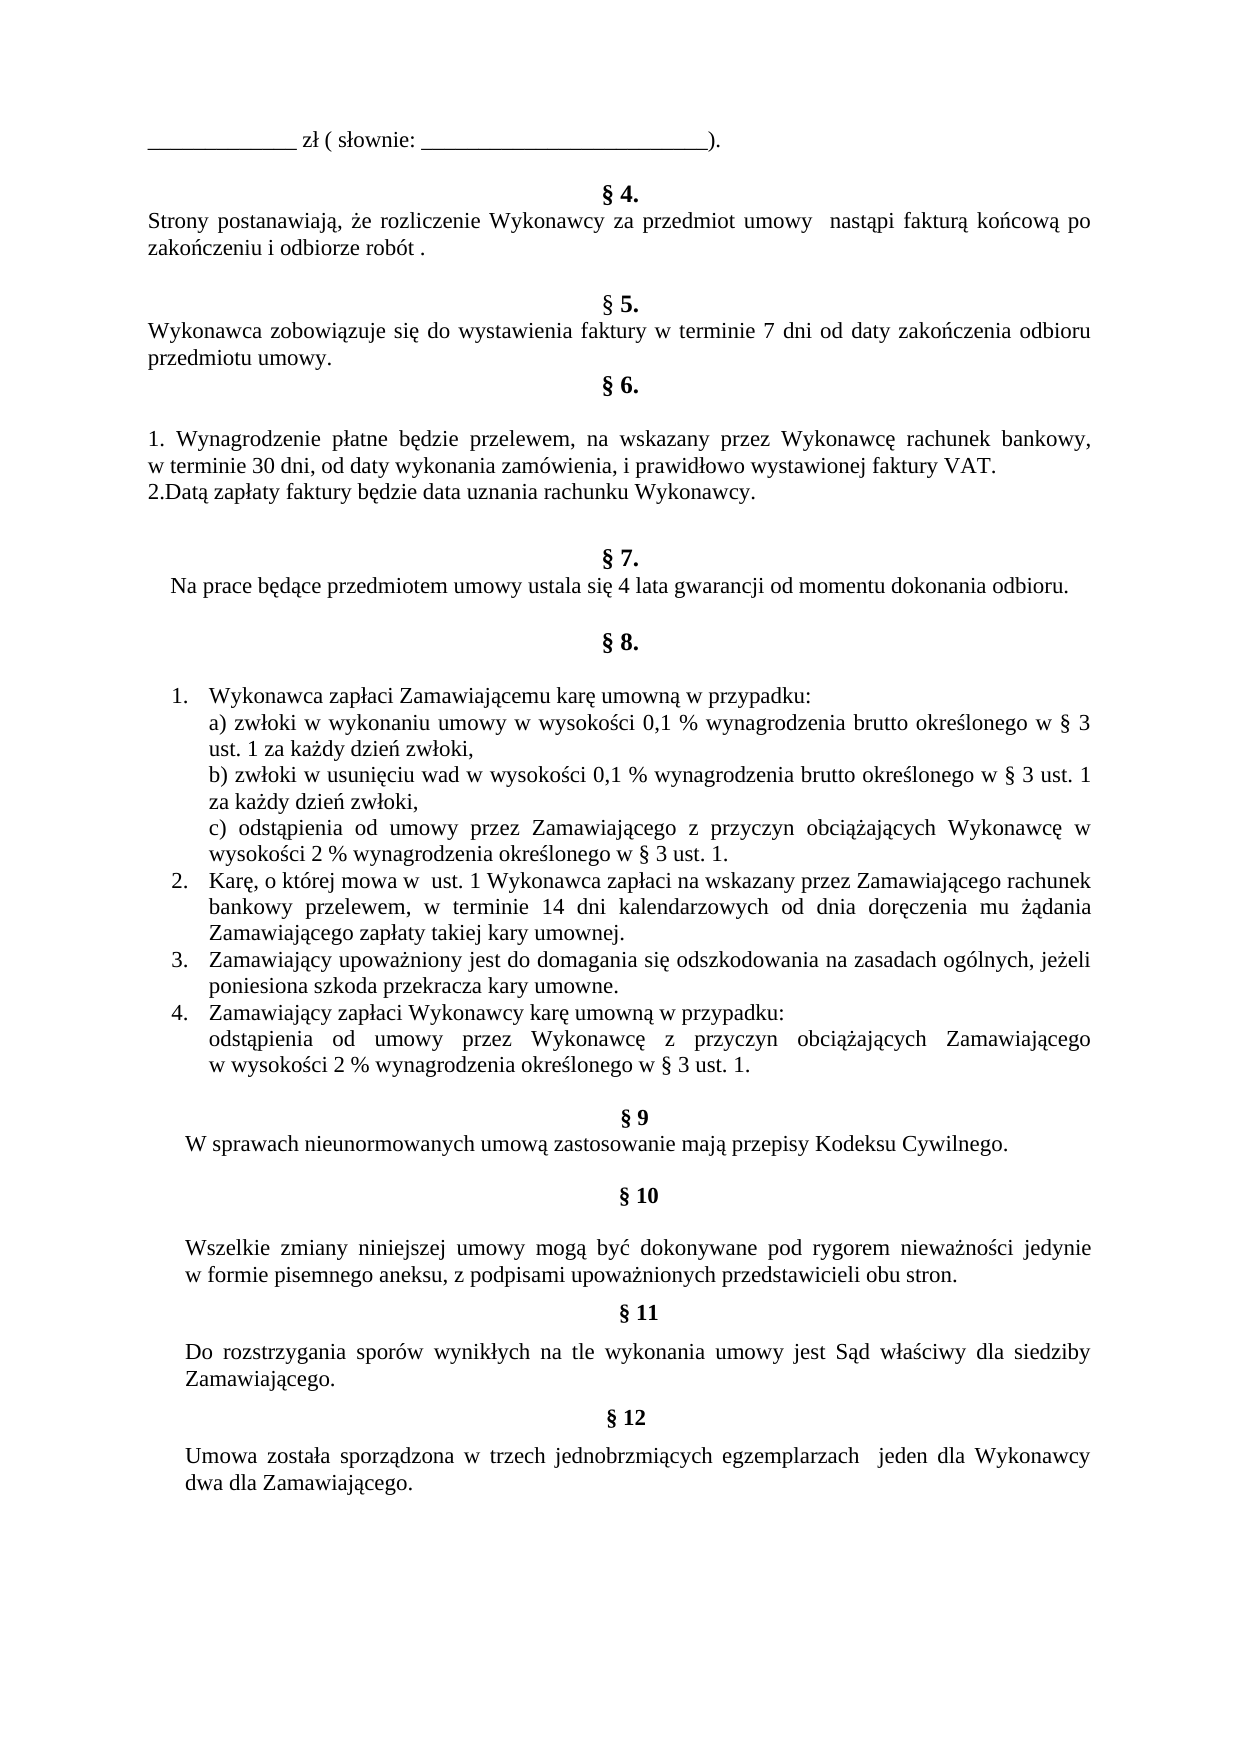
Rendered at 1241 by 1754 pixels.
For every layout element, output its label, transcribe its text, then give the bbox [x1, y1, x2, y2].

list 2.Datą zapłaty faktury będzie data uznania rachunku Wykonawcy. [148, 478, 1092, 504]
list odstąpienia od umowy przez Wykonawcę z przyczyn obciążających Zamawiającego w wysokości 2 % wynagrodzenia określonego w § 3 ust. 1. [171, 1025, 1092, 1078]
list Wykonawca zapłaci Zamawiającemu karę umowną w przypadku: [171, 682, 1092, 709]
text § 4. [148, 179, 1092, 207]
list Zamawiający upoważniony jest do domagania się odszkodowania na zasadach ogólnych, jeżeli poniesiona szkoda przekracza kary umowne. [171, 946, 1092, 998]
text Umowa została sporządzona w trzech jednobrzmiących egzemplarzach jeden dla Wykonawcy dwa dla Zamawiającego. [185, 1442, 1092, 1495]
list c) odstąpienia od umowy przez Zamawiającego z przyczyn obciążających Wykonawcę w wysokości 2 % wynagrodzenia określonego w § 3 ust. 1. [171, 814, 1092, 867]
text § 5. [148, 289, 1092, 318]
text § 7. [148, 543, 1092, 572]
text W sprawach nieunormowanych umową zastosowanie mają przepisy Kodeksu Cywilnego. [185, 1130, 1092, 1157]
text Wszelkie zmiany niniejszej umowy mogą być dokonywane pod rygorem nieważności jedynie w formie pisemnego aneksu, z podpisami upoważnionych przedstawicieli obu stron. [185, 1234, 1092, 1287]
text § 9 [148, 1104, 1092, 1130]
text Do rozstrzygania sporów wynikłych na tle wykonania umowy jest Sąd właściwy dla siedziby Zamawiającego. [185, 1338, 1092, 1391]
text § 12 [148, 1403, 1092, 1430]
text Wykonawca zobowiązuje się do wystawienia faktury w terminie 7 dni od daty zakończenia odbioru przedmiotu umowy. [148, 318, 1092, 370]
list a) zwłoki w wykonaniu umowy w wysokości 0,1 % wynagrodzenia brutto określonego w § 3 ust. 1 za każdy dzień zwłoki, [171, 709, 1092, 761]
text § 6. [148, 370, 1092, 399]
text § 8. [148, 627, 1092, 656]
list b) zwłoki w usunięciu wad w wysokości 0,1 % wynagrodzenia brutto określonego w § 3 ust. 1 za każdy dzień zwłoki, [171, 761, 1092, 814]
text § 11 [185, 1299, 1092, 1326]
text Strony postanawiają, że rozliczenie Wykonawcy za przedmiot umowy nastąpi fakturą końcową po zakończeniu i odbiorze robót . [148, 207, 1092, 260]
text _____________ zł ( słownie: _________________________). [148, 126, 1092, 152]
text Na prace będące przedmiotem umowy ustala się 4 lata gwarancji od momentu dokonania odbioru. [148, 572, 1092, 598]
text § 10 [185, 1182, 1092, 1209]
list Karę, o której mowa w ust. 1 Wykonawca zapłaci na wskazany przez Zamawiającego rachunek bankowy przelewem, w terminie 14 dni kalendarzowych od dnia doręczenia mu żądania Zamawiającego zapłaty takiej kary umownej. [171, 867, 1092, 946]
text 1. Wynagrodzenie płatne będzie przelewem, na wskazany przez Wykonawcę rachunek bankowy, w terminie 30 dni, od daty wykonania zamówienia, i prawidłowo wystawionej faktury VAT. [148, 425, 1092, 478]
list Zamawiający zapłaci Wykonawcy karę umowną w przypadku: [171, 998, 1092, 1025]
